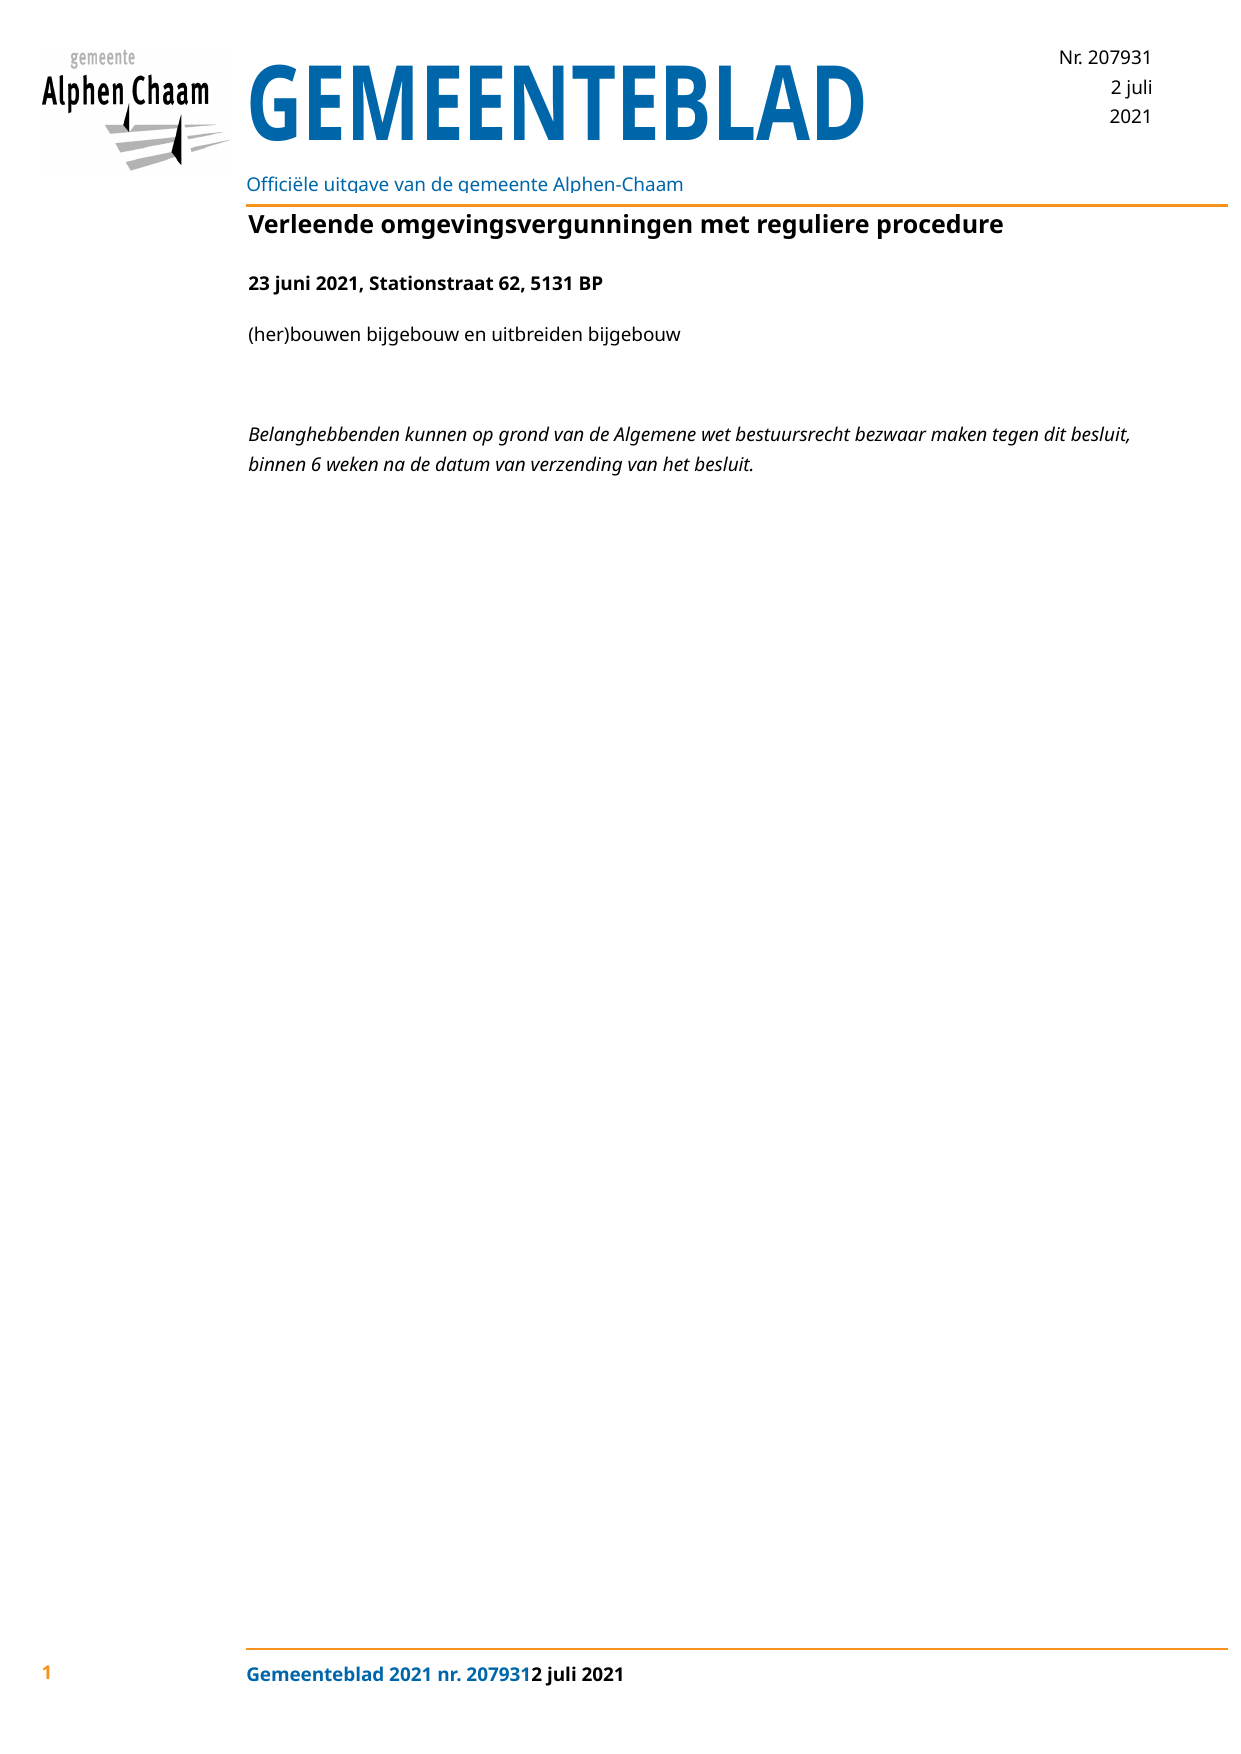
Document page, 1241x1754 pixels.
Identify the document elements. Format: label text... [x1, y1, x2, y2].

text (her)bouwen bijgebouw en uitbreiden bijgebouw [248, 321, 1152, 346]
text Verleende omgevingsvergunningen met reguliere procedure [248, 207, 1152, 241]
text Belanghebbenden kunnen op grond van de Algemene wet bestuursrecht bezwaar maken tegen dit besluit, binnen 6 weken na de datum van verzending van het besluit. [248, 422, 1152, 477]
picture [41, 47, 231, 172]
text 23 juni 2021, Stationstraat 62, 5131 BP [248, 270, 1152, 296]
